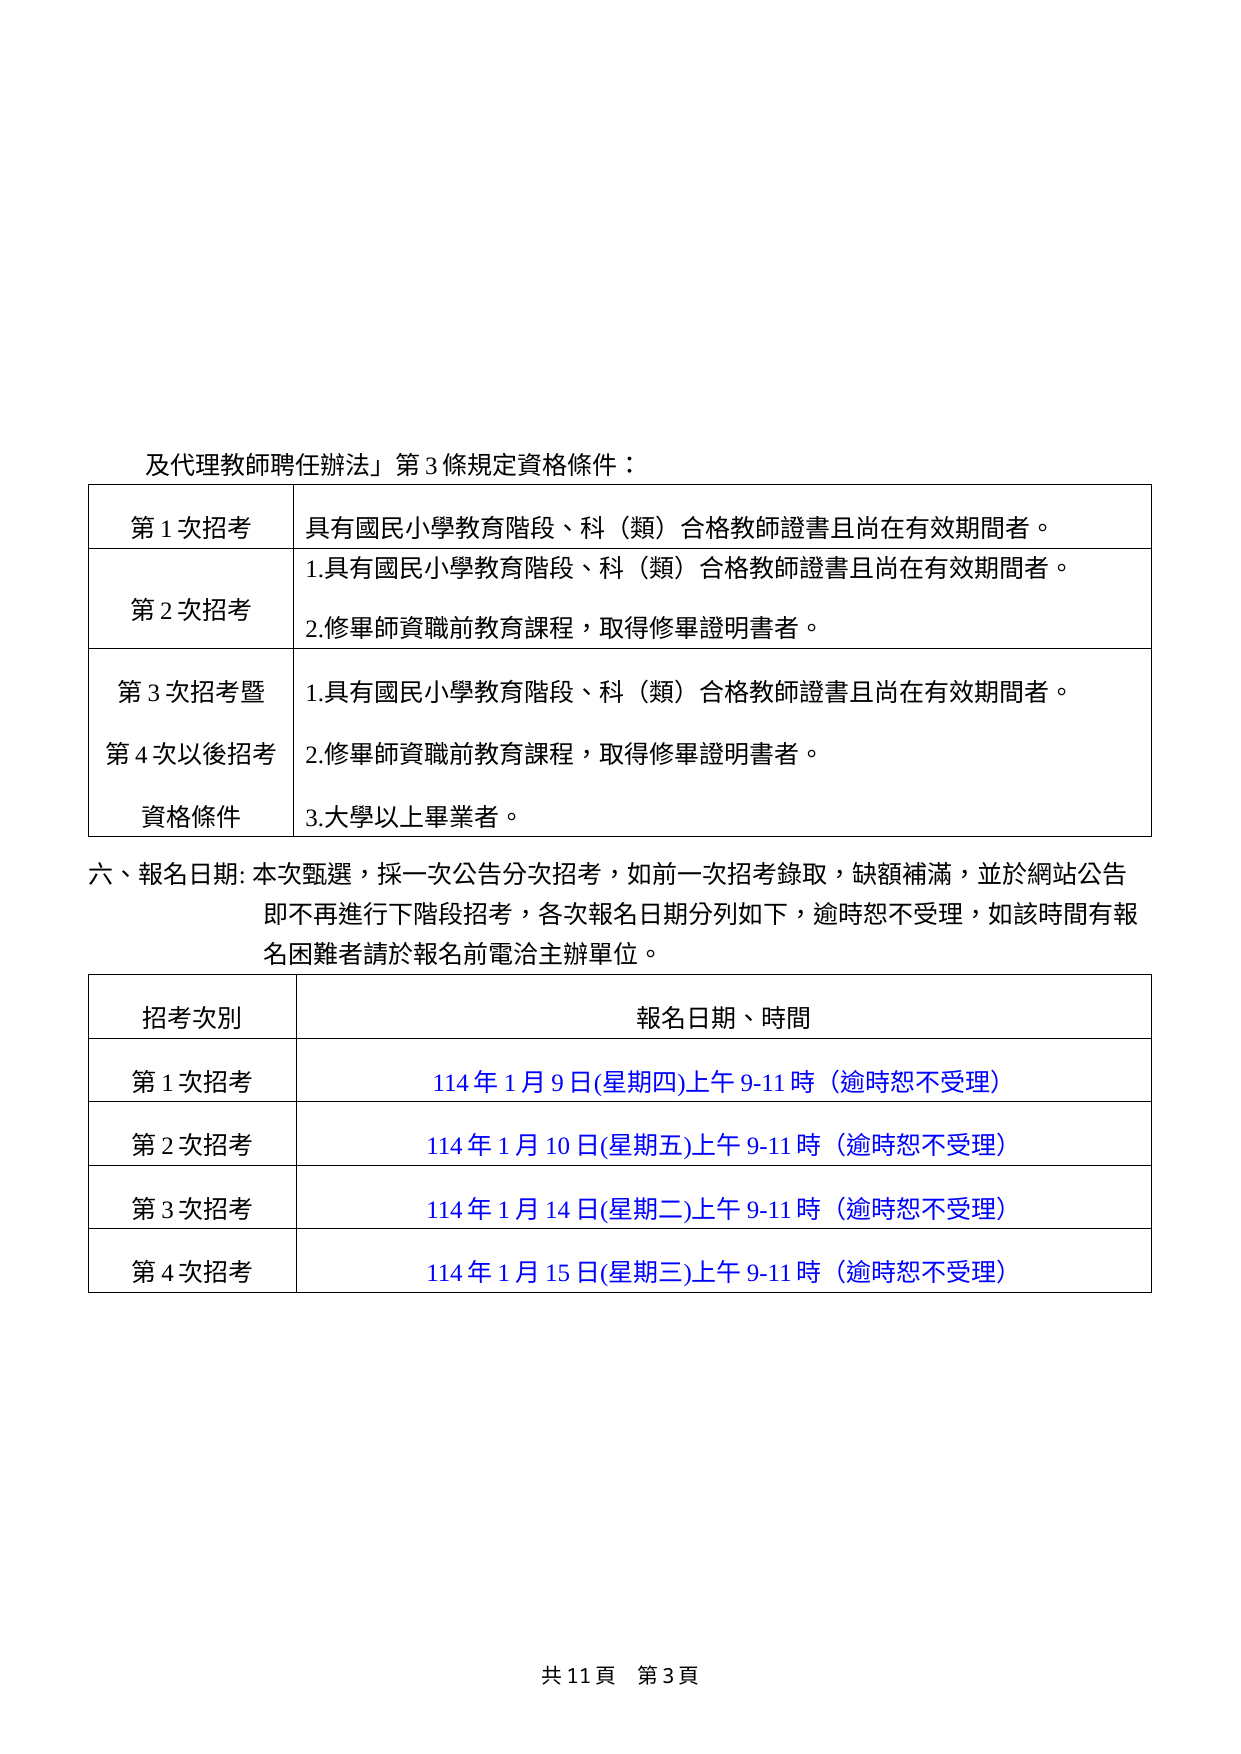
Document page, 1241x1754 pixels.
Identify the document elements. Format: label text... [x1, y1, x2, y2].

table_cell 第3次招考暨 第4次以後招考資格條件 [89, 649, 293, 836]
table_header 招考次別 [89, 975, 296, 1037]
table_cell 第2次招考 [89, 1102, 296, 1164]
table_header 具有國民小學教育階段、科（類）合格教師證書且尚在有效期間者。 [294, 485, 1151, 548]
table_cell 114年1月10日(星期五)上午9-11時（逾時恕不受理） [297, 1102, 1151, 1164]
table_header 報名日期、時間 [297, 975, 1151, 1037]
table_cell 第3次招考 [89, 1166, 296, 1228]
table_header 第1次招考 [89, 485, 293, 548]
table_cell 114年1月14日(星期二)上午9-11時（逾時恕不受理） [297, 1166, 1151, 1228]
table_cell 114年1月15日(星期三)上午9-11時（逾時恕不受理） [297, 1229, 1151, 1292]
table_cell 第2次招考 [89, 549, 293, 648]
table_cell 1.具有國民小學教育階段、科（類）合格教師證書且尚在有效期間者。 2.修畢師資職前教育課程，取得修畢證明書者。 [294, 549, 1151, 648]
text 及代理教師聘任辦法」第3條規定資格條件： [89, 422, 1152, 484]
text 六、報名日期: 本次甄選，採一次公告分次招考，如前一次招考錄取，缺額補滿，並於網站公告即不再進行下階段招考，各次報名日期分列如下，逾時恕不受理，如該時間有報名困難者請於報名前電洽主辦單位。 [89, 854, 1152, 970]
table_cell 第4次招考 [89, 1229, 296, 1292]
table_cell 1.具有國民小學教育階段、科（類）合格教師證書且尚在有效期間者。 2.修畢師資職前教育課程，取得修畢證明書者。 3.大學以上畢業者。 [294, 649, 1151, 836]
table_cell 114年1月9日(星期四)上午9-11時（逾時恕不受理） [297, 1039, 1151, 1101]
table_cell 第1次招考 [89, 1039, 296, 1101]
